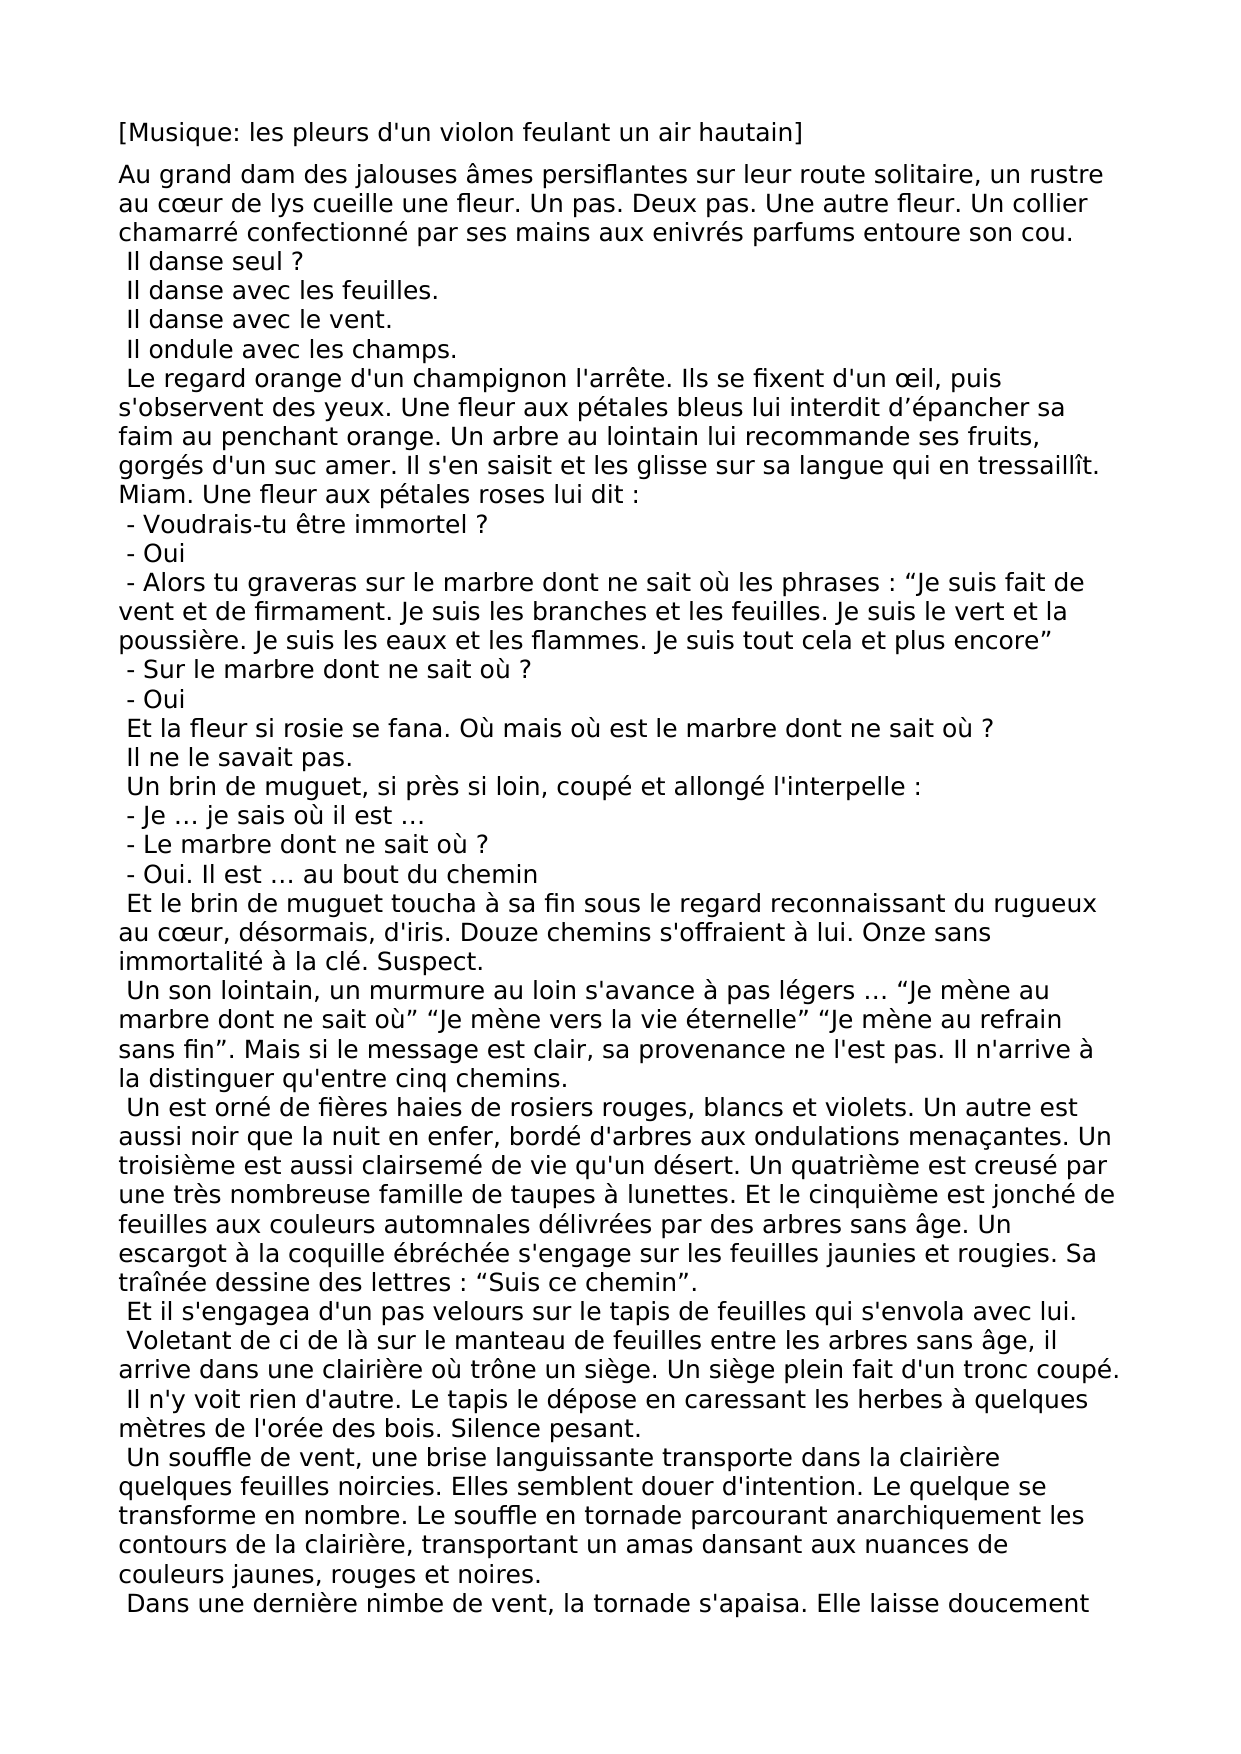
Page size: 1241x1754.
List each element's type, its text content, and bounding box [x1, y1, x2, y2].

text Au grand dam des jalouses âmes persiflantes sur leur route solitaire, un rustre au cœur de lys cueille une fleur. Un pas. Deux pas. Une autre fleur. Un collier chamarré confectionné par ses mains aux enivrés parfums entoure son cou. Il danse seul ? Il danse avec les feuilles. Il danse avec le vent. Il ondule avec les champs. Le regard orange d'un champignon l'arrête. Ils se fixent d'un œil, puis s'observent des yeux. Une fleur aux pétales bleus lui interdit d’épancher sa faim au penchant orange. Un arbre au lointain lui recommande ses fruits, gorgés d'un suc amer. Il s'en saisit et les glisse sur sa langue qui en tressaillît. Miam. Une fleur aux pétales roses lui dit : - Voudrais-tu être immortel ? - Oui - Alors tu graveras sur le marbre dont ne sait où les phrases : “Je suis fait de vent et de firmament. Je suis les branches et les feuilles. Je suis le vert et la poussière. Je suis les eaux et les flammes. Je suis tout cela et plus encore” - Sur le marbre dont ne sait où ? - Oui Et la fleur si rosie se fana. Où mais où est le marbre dont ne sait où ? Il ne le savait pas. Un brin de muguet, si près si loin, coupé et allongé l'interpelle : - Je … je sais où il est … - Le marbre dont ne sait où ? - Oui. Il est … au bout du chemin Et le brin de muguet toucha à sa fin sous le regard reconnaissant du rugueux au cœur, désormais, d'iris. Douze chemins s'offraient à lui. Onze sans immortalité à la clé. Suspect. Un son lointain, un murmure au loin s'avance à pas légers … “Je mène au marbre dont ne sait où” “Je mène vers la vie éternelle” “Je mène au refrain sans fin”. Mais si le message est clair, sa provenance ne l'est pas. Il n'arrive à la distinguer qu'entre cinq chemins. Un est orné de fières haies de rosiers rouges, blancs et violets. Un autre est aussi noir que la nuit en enfer, bordé d'arbres aux ondulations menaçantes. Un troisième est aussi clairsemé de vie qu'un désert. Un quatrième est creusé par une très nombreuse famille de taupes à lunettes. Et le cinquième est jonché de feuilles aux couleurs automnales délivrées par des arbres sans âge. Un escargot à la coquille ébréchée s'engage sur les feuilles jaunies et rougies. Sa traînée dessine des lettres : “Suis ce chemin”. Et il s'engagea d'un pas velours sur le tapis de feuilles qui s'envola avec lui. Voletant de ci de là sur le manteau de feuilles entre les arbres sans âge, il arrive dans une clairière où trône un siège. Un siège plein fait d'un tronc coupé. Il n'y voit rien d'autre. Le tapis le dépose en caressant les herbes à quelques mètres de l'orée des bois. Silence pesant. Un souffle de vent, une brise languissante transporte dans la clairière quelques feuilles noircies. Elles semblent douer d'intention. Le quelque se transforme en nombre. Le souffle en tornade parcourant anarchiquement les contours de la clairière, transportant un amas dansant aux nuances de couleurs jaunes, rouges et noires. Dans une dernière nimbe de vent, la tornade s'apaisa. Elle laisse doucement [118, 160, 1122, 1618]
text [Musique: les pleurs d'un violon feulant un air hautain] [118, 118, 1122, 147]
